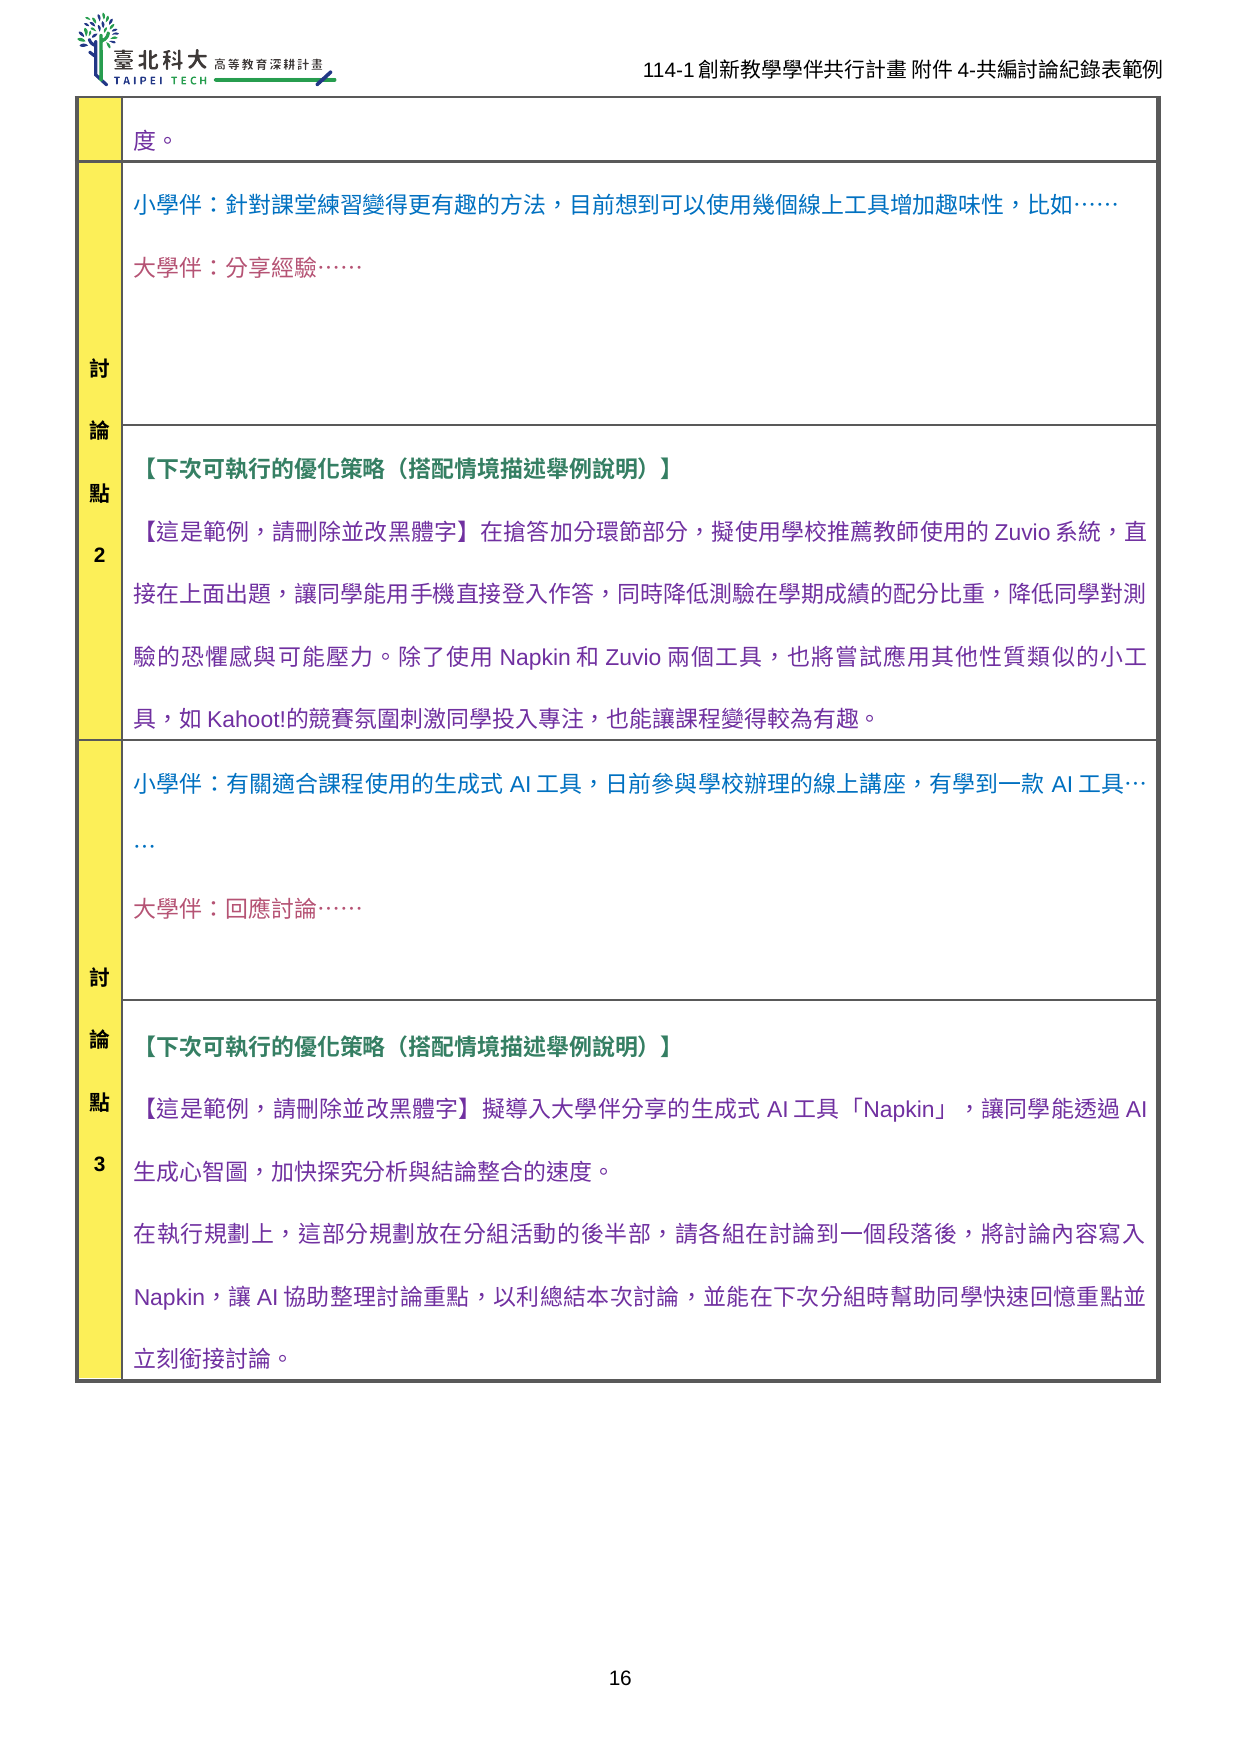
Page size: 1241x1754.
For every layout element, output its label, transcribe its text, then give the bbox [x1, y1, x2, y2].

table_cell 【下次可執行的優化策略（搭配情境描述舉例說明）】 【這是範例，請刪除並改黑體字】在搶答加分環節部分，擬使用學校推薦教師使用的Zuvio系統，直接在上面出題，讓同學能用手機直接登入作答，同時降低測驗在學期成績的配分比重，降低同學對測驗的恐懼感與可能壓力。除了使用Napkin和Zuvio兩個工具，也將嘗試應用其他性質類似的小工具，如Kahoot!的競賽氛圍刺激同學投入專注，也能讓課程變得較為有趣。 [123, 426, 1156, 739]
table_cell 度。 [123, 98, 1156, 160]
table_cell 【下次可執行的優化策略（搭配情境描述舉例說明）】 【這是範例，請刪除並改黑體字】擬導入大學伴分享的生成式AI工具「Napkin」，讓同學能透過AI生成心智圖，加快探究分析與結論整合的速度。 在執行規劃上，這部分規劃放在分組活動的後半部，請各組在討論到一個段落後，將討論內容寫入Napkin，讓AI協助整理討論重點，以利總結本次討論，並能在下次分組時幫助同學快速回憶重點並立刻銜接討論。 [123, 1001, 1156, 1378]
table_cell [79, 98, 121, 160]
table_cell 討論點2 [79, 163, 121, 739]
table_cell 討論點3 [79, 741, 121, 1378]
table_cell 小學伴：針對課堂練習變得更有趣的方法，目前想到可以使用幾個線上工具增加趣味性，比如…… 大學伴：分享經驗…… [123, 163, 1156, 424]
table_cell 小學伴：有關適合課程使用的生成式AI工具，日前參與學校辦理的線上講座，有學到一款AI工具…… 大學伴：回應討論…… [123, 741, 1156, 999]
